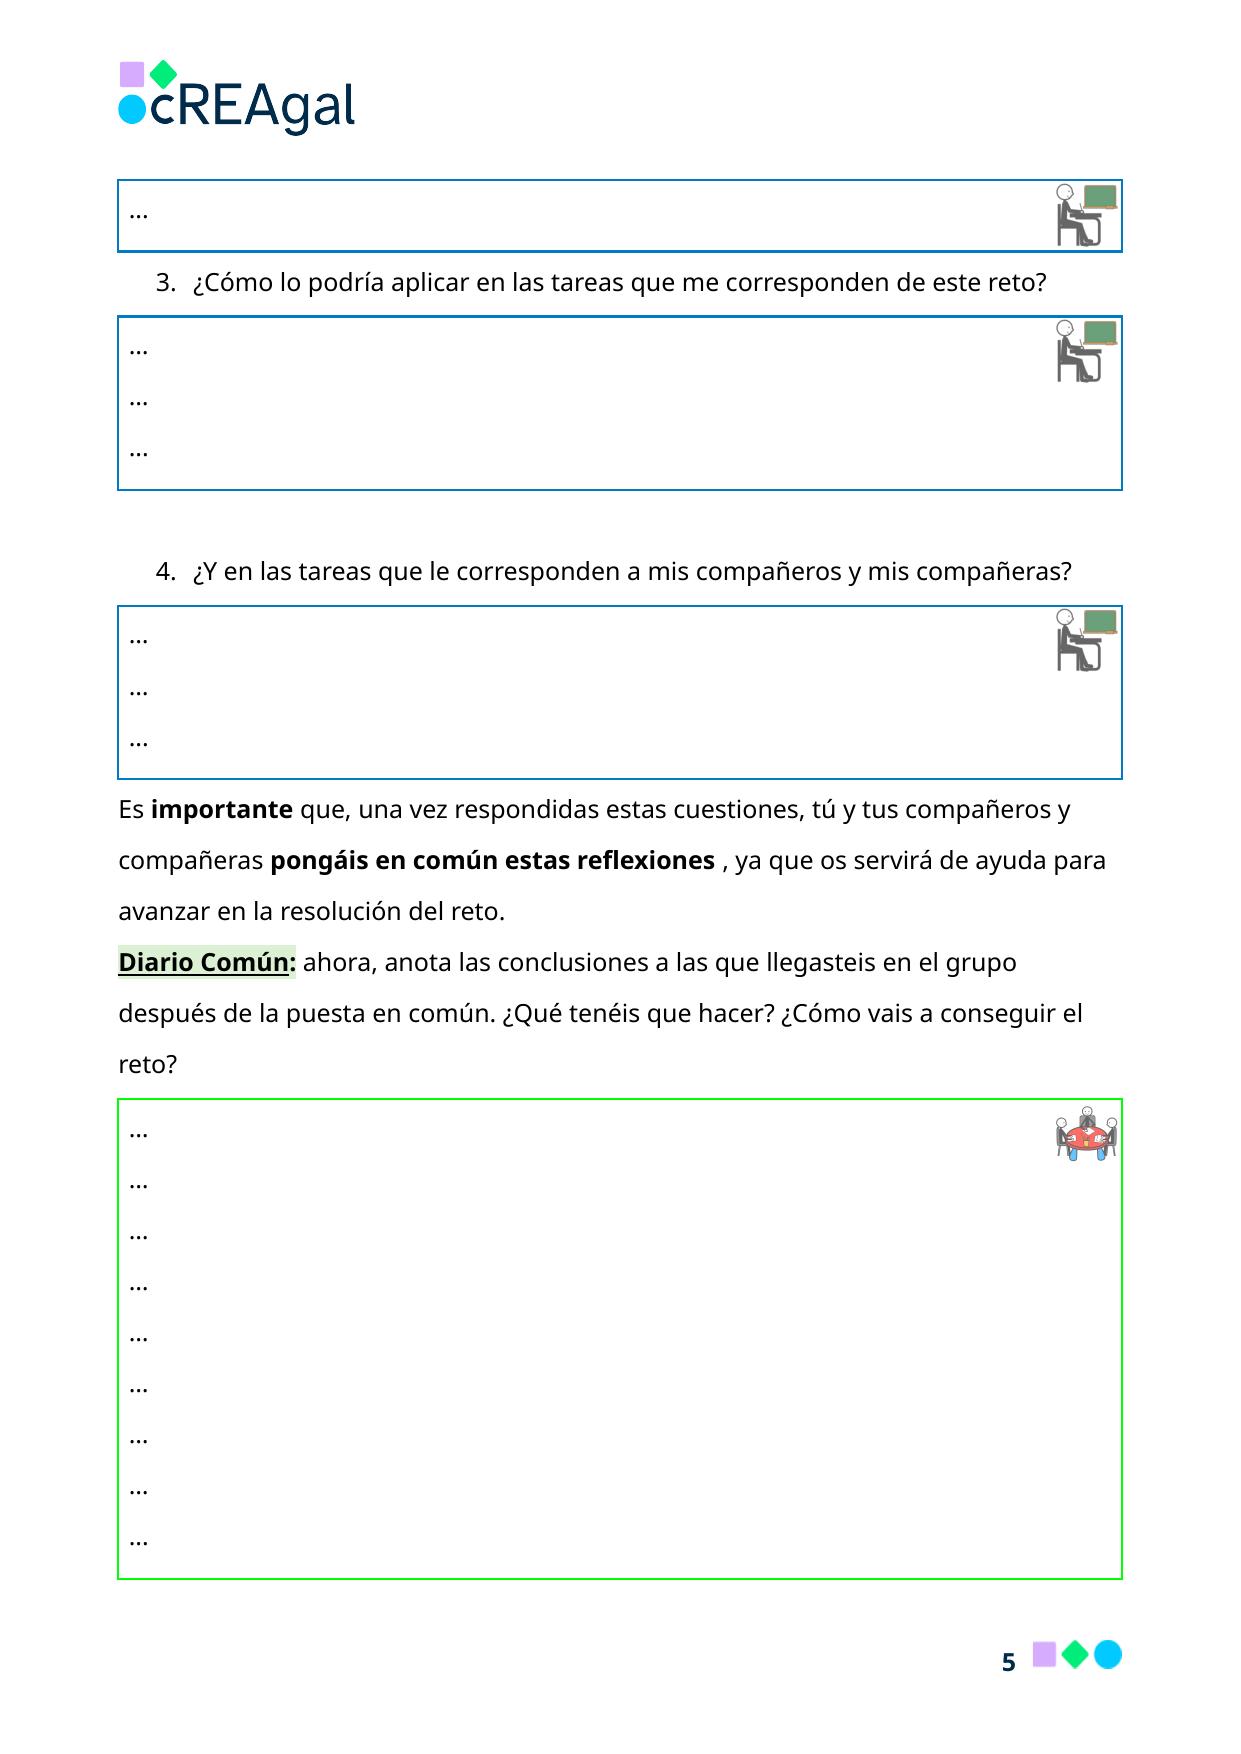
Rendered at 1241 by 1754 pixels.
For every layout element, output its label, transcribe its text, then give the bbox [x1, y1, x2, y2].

table_header ... [119, 181, 1121, 250]
text Diario Común: ahora, anota las conclusiones a las que llegasteis en el grupo después de la puesta en común. ¿Qué tenéis que hacer? ¿Cómo vais a conseguir el reto? [118, 945, 1122, 1081]
list ¿Cómo lo podría aplicar en las tareas que me corresponden de este reto? [156, 264, 1122, 298]
picture [118, 60, 355, 136]
picture [1112, 1640, 1122, 1651]
picture [1111, 1657, 1122, 1669]
picture [1032, 1640, 1105, 1669]
table_header … … … … … … … … ... [119, 1100, 1121, 1578]
table_header … … ... [119, 607, 1121, 778]
list ¿Y en las tareas que le corresponden a mis compañeros y mis compañeras? [156, 553, 1122, 588]
text Es importante que, una vez respondidas estas cuestiones, tú y tus compañeros y compañeras pongáis en común estas reflexiones , ya que os servirá de ayuda para avanzar en la resolución del reto. [118, 792, 1122, 928]
table_header … … ... [119, 318, 1121, 489]
